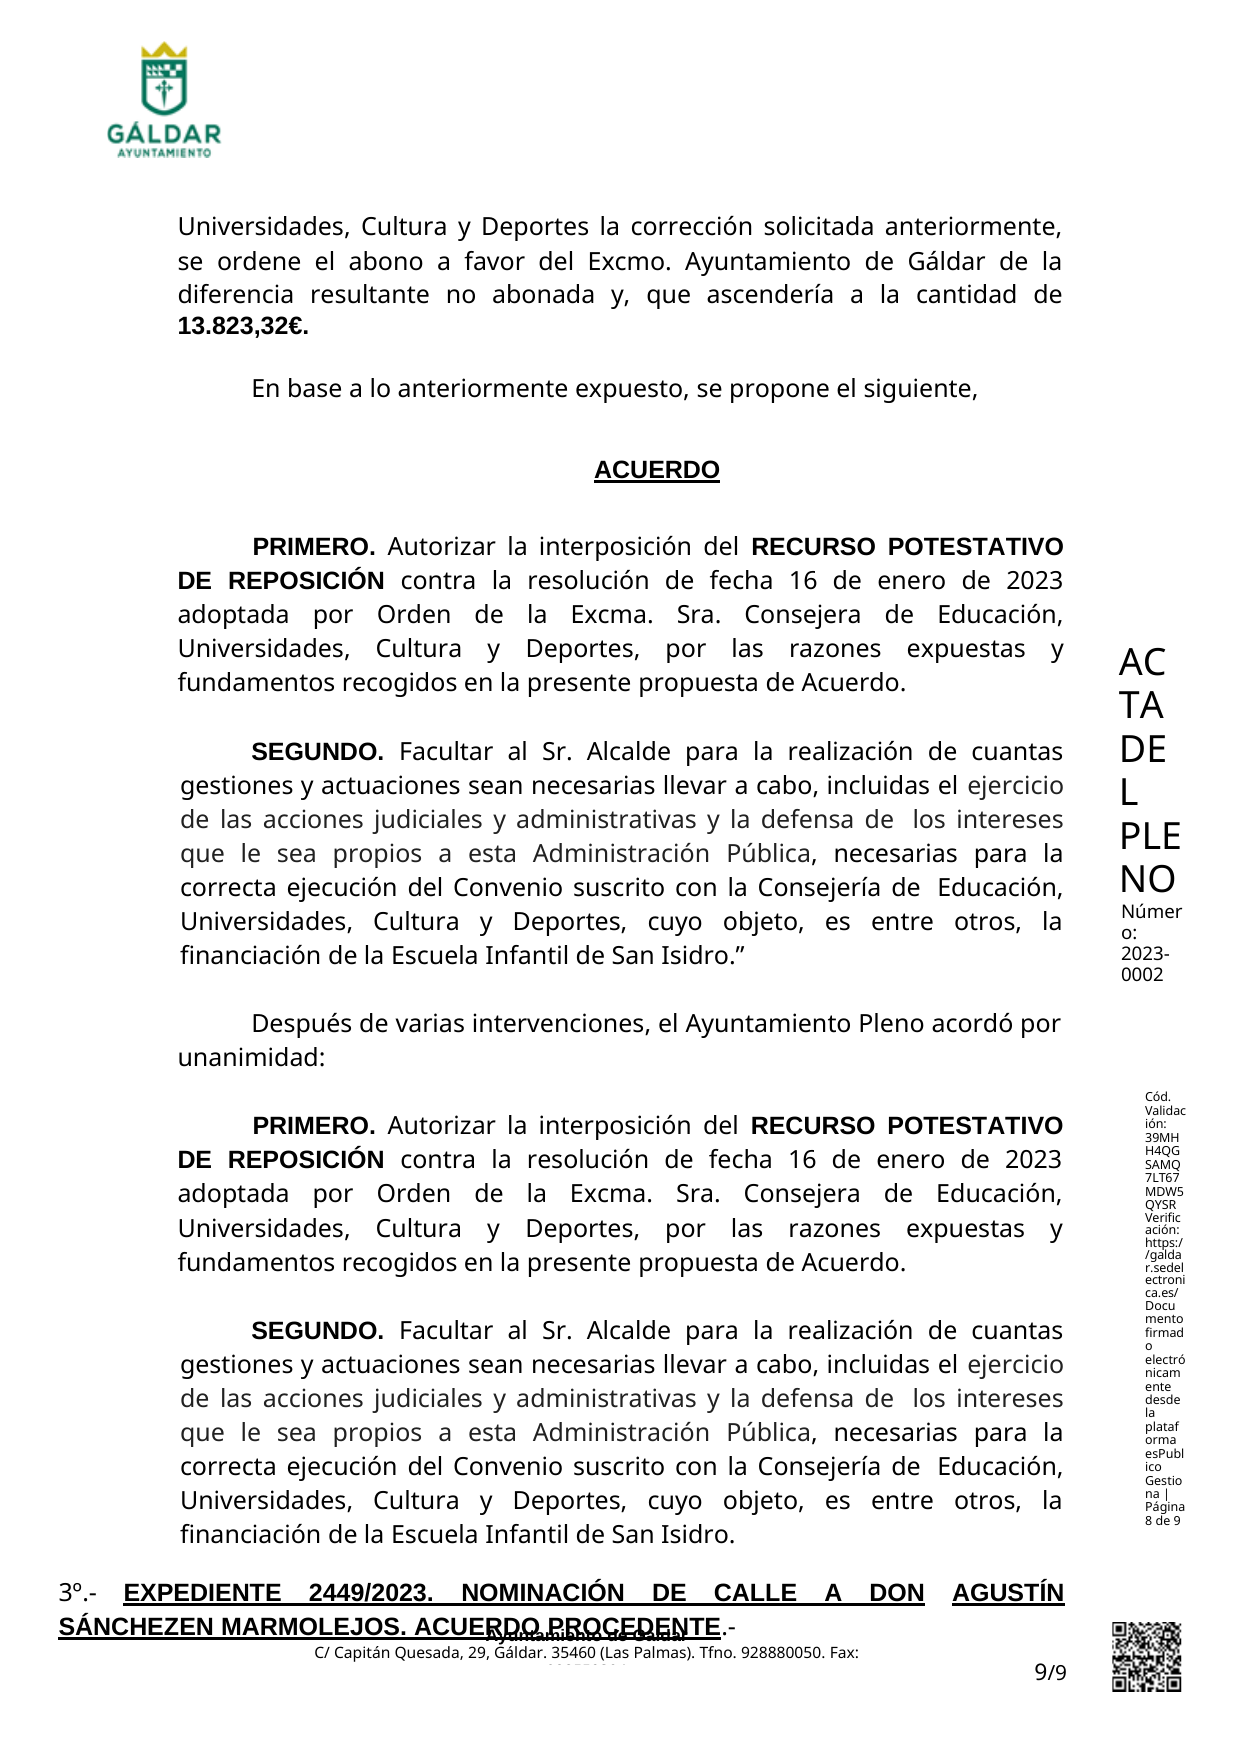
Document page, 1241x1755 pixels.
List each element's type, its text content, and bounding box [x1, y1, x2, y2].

text ACTA DEL PLENO [1119, 640, 1186, 901]
text En base a lo anteriormente expuesto, se propone el siguiente, [251, 370, 1084, 404]
subtitle 3º.- EXPEDIENTE 2449/2023. NOMINACIÓN DE CALLE A DON AGUSTÍN SÁNCHEZEN MARMOLEJOS. ACUERDO PROCEDENTE.- [58, 1575, 1064, 1643]
text PRIMERO. Autorizar la interposición del RECURSO POTESTATIVO DE REPOSICIÓN contra la resolución de fecha 16 de enero de 2023 adoptada por Orden de la Excma. Sra. Consejera de Educación, Universidades, Cultura y Deportes, por las razones expuestas y fundamentos recogidos en la presente propuesta de Acuerdo. [177, 529, 1064, 699]
text SEGUNDO. Facultar al Sr. Alcalde para la realización de cuantas gestiones y actuaciones sean necesarias llevar a cabo, incluidas el ejercicio de las acciones judiciales y administrativas y la defensa de los intereses que le sea propios a esta Administración Pública, necesarias para la correcta ejecución del Convenio suscrito con la Consejería de Educación, Universidades, Cultura y Deportes, cuyo objeto, es entre otros, la financiación de la Escuela Infantil de San Isidro.” [180, 733, 1064, 972]
text Después de varias intervenciones, el Ayuntamiento Pleno acordó por unanimidad: [177, 1006, 1062, 1074]
text PRIMERO. Autorizar la interposición del RECURSO POTESTATIVO DE REPOSICIÓN contra la resolución de fecha 16 de enero de 2023 adoptada por Orden de la Excma. Sra. Consejera de Educación, Universidades, Cultura y Deportes, por las razones expuestas y fundamentos recogidos en la presente propuesta de Acuerdo. [177, 1108, 1064, 1278]
text Cód. Validación: 39MHH4QGSAMQ7LT67MDW5QYSR [1145, 1091, 1186, 1212]
subtitle ACUERDO [592, 455, 722, 484]
text Verificación: https://galdar.sedelectronica.es/ [1145, 1212, 1186, 1299]
text Número: 2023-0002 Fecha: 24/02/2023 [1121, 901, 1186, 985]
text SEGUNDO. Facultar al Sr. Alcalde para la realización de cuantas gestiones y actuaciones sean necesarias llevar a cabo, incluidas el ejercicio de las acciones judiciales y administrativas y la defensa de los intereses que le sea propios a esta Administración Pública, necesarias para la correcta ejecución del Convenio suscrito con la Consejería de Educación, Universidades, Cultura y Deportes, cuyo objeto, es entre otros, la financiación de la Escuela Infantil de San Isidro. [180, 1312, 1064, 1551]
text Documento firmado electrónicamente desde la plataforma esPublico Gestiona | Página 8 de 9 [1145, 1299, 1186, 1528]
text Universidades, Cultura y Deportes la corrección solicitada anteriormente, se ordene el abono a favor del Excmo. Ayuntamiento de Gáldar de la diferencia resultante no abonada y, que ascendería a la cantidad de 13.823,32€. [177, 209, 1063, 340]
